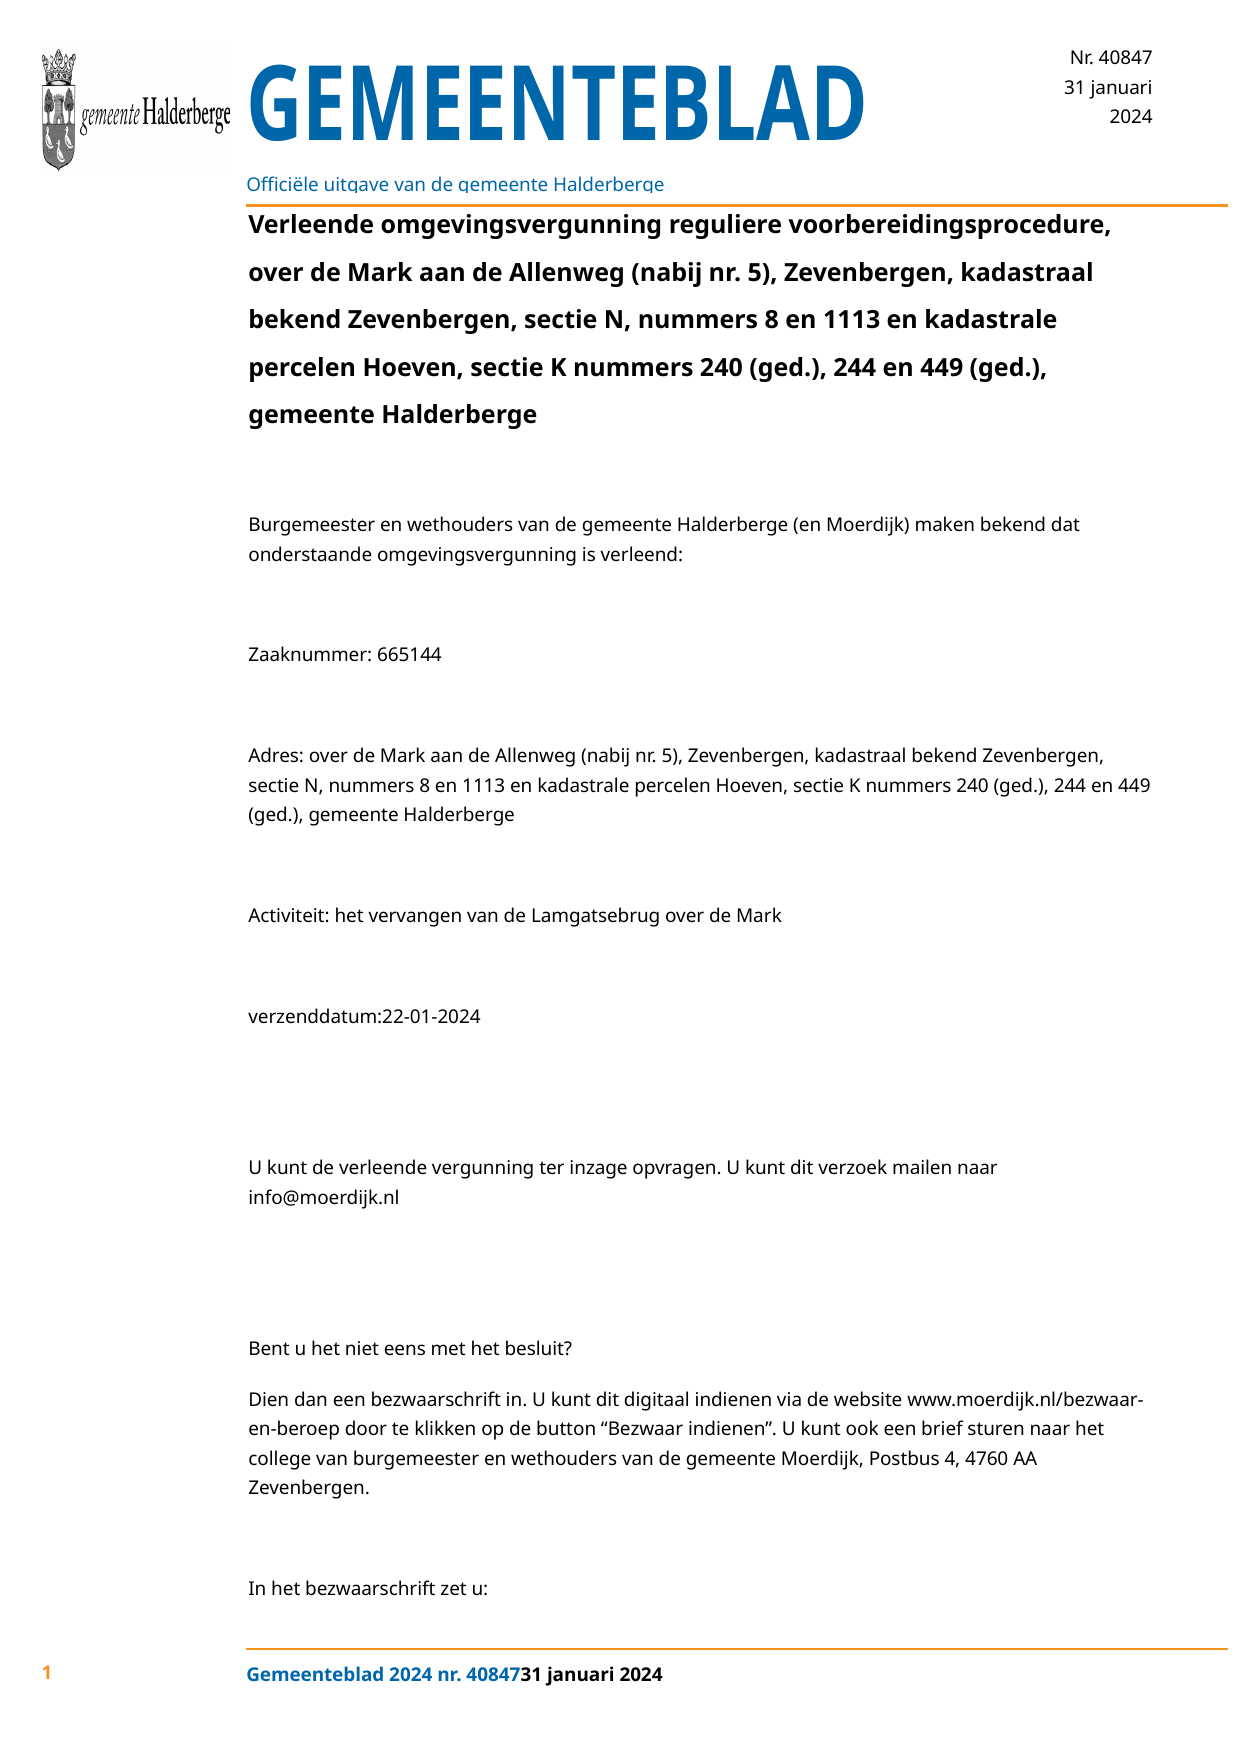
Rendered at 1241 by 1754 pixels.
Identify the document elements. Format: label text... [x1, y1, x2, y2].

text Bent u het niet eens met het besluit? [248, 1335, 1152, 1361]
text Zaaknummer: 665144 [248, 642, 1152, 667]
text Verleende omgevingsvergunning reguliere voorbereidingsprocedure, over de Mark aan de Allenweg (nabij nr. 5), Zevenbergen, kadastraal bekend Zevenbergen, sectie N, nummers 8 en 1113 en kadastrale percelen Hoeven, sectie K nummers 240 (ged.), 244 en 449 (ged.), gemeente Halderberge [248, 207, 1152, 431]
text Burgemeester en wethouders van de gemeente Halderberge (en Moerdijk) maken bekend dat onderstaande omgevingsvergunning is verleend: [248, 511, 1152, 566]
text U kunt de verleende vergunning ter inzage opvragen. U kunt dit verzoek mailen naar info@moerdijk.nl [248, 1154, 1152, 1210]
text Adres: over de Mark aan de Allenweg (nabij nr. 5), Zevenbergen, kadastraal bekend Zevenbergen, sectie N, nummers 8 en 1113 en kadastrale percelen Hoeven, sectie K nummers 240 (ged.), 244 en 449 (ged.), gemeente Halderberge [248, 742, 1152, 827]
text Activiteit: het vervangen van de Lamgatsebrug over de Mark [248, 902, 1152, 928]
text verzenddatum:22-01-2024 [248, 1003, 1152, 1029]
text In het bezwaarschrift zet u: [248, 1575, 1152, 1601]
text Dien dan een bezwaarschrift in. U kunt dit digitaal indienen via de website www.moerdijk.nl/bezwaar-en-beroep door te klikken op de button “Bezwaar indienen”. U kunt ook een brief sturen naar het college van burgemeester en wethouders van de gemeente Moerdijk, Postbus 4, 4760 AA Zevenbergen. [248, 1386, 1152, 1500]
picture [41, 47, 231, 172]
